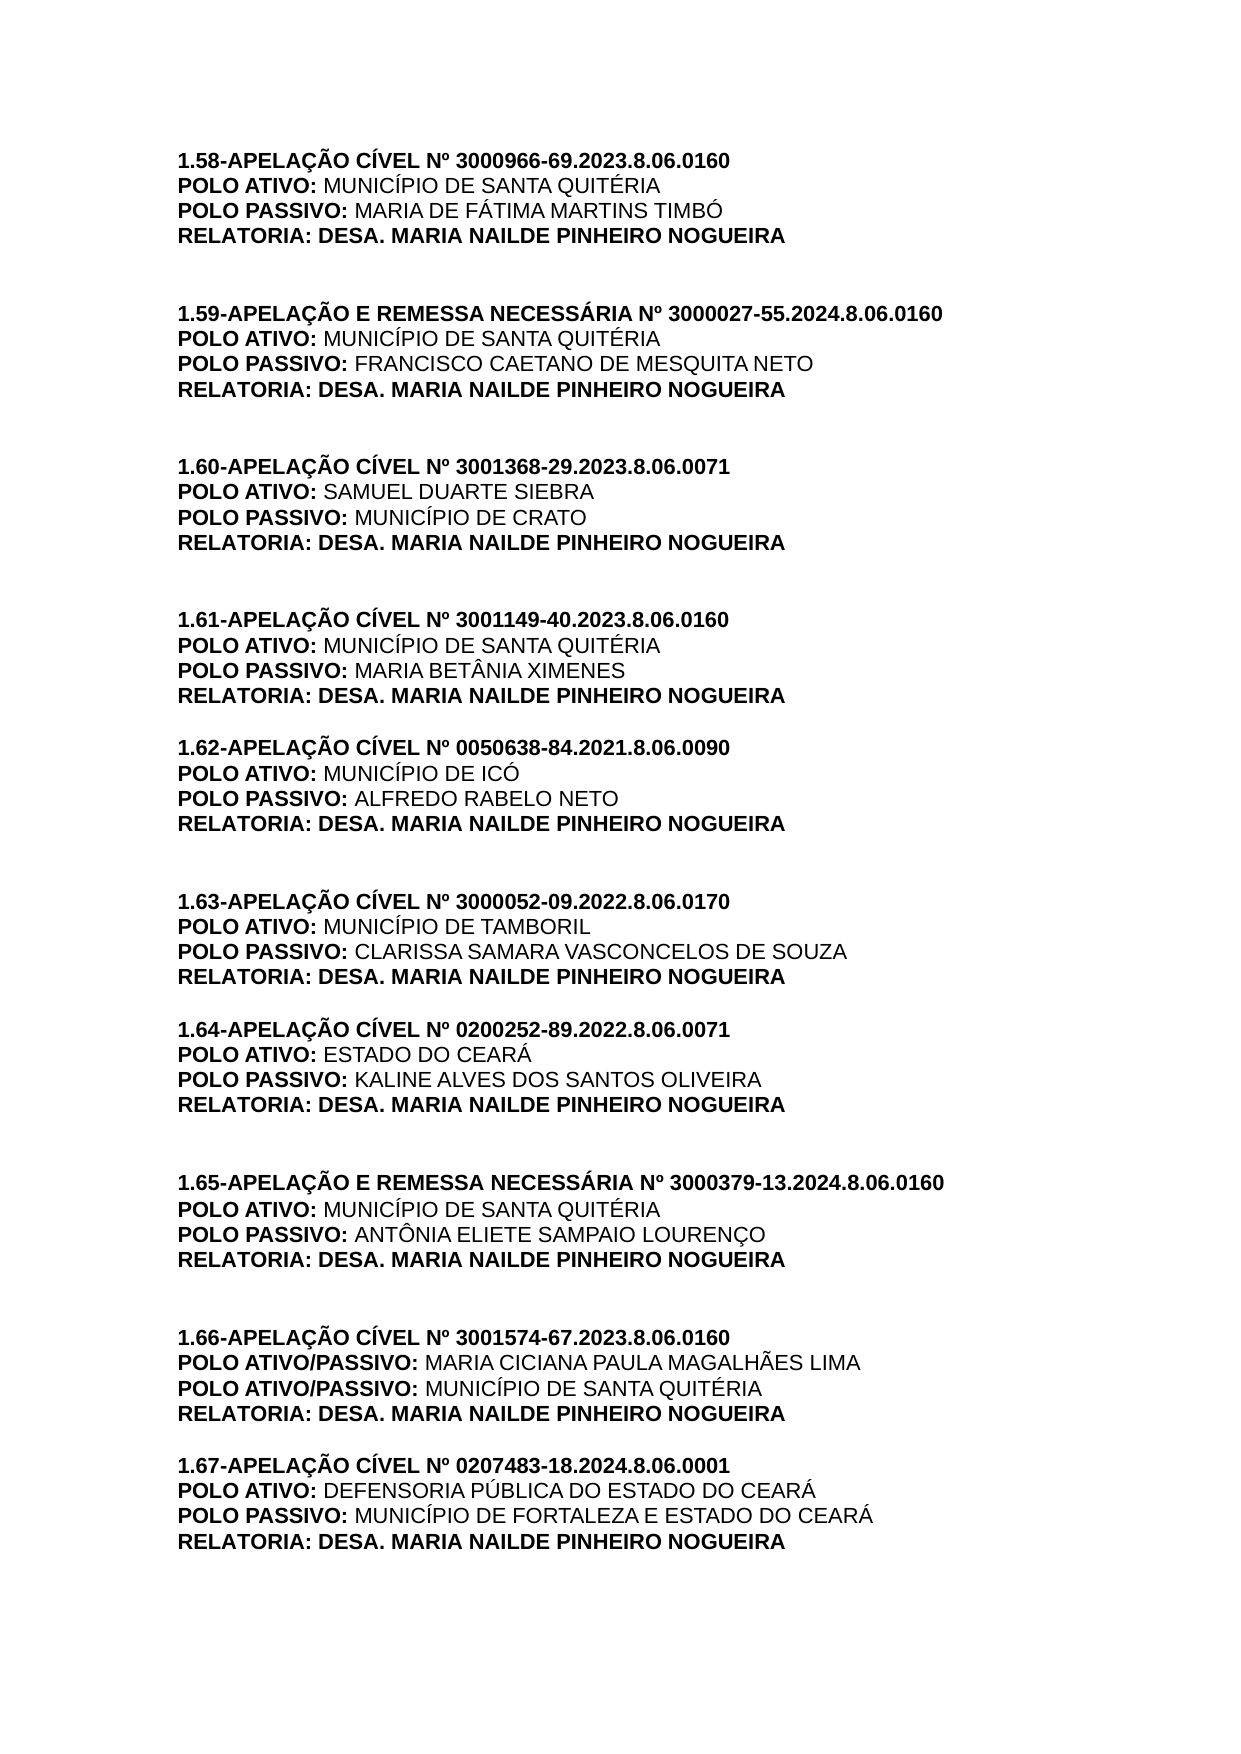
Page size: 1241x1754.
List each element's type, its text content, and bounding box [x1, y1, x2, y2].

text POLO ATIVO: MUNICÍPIO DE SANTA QUITÉRIA [177, 1197, 1063, 1222]
text RELATORIA: DESA. MARIA NAILDE PINHEIRO NOGUEIRA [177, 1401, 1063, 1426]
text 1.59-APELAÇÃO E REMESSA NECESSÁRIA Nº 3000027-55.2024.8.06.0160 [177, 301, 1063, 326]
text POLO PASSIVO: KALINE ALVES DOS SANTOS OLIVEIRA [177, 1067, 1063, 1092]
text POLO ATIVO: SAMUEL DUARTE SIEBRA [177, 479, 1063, 504]
text 1.65-APELAÇÃO E REMESSA NECESSÁRIA Nº 3000379-13.2024.8.06.0160 [177, 1170, 1063, 1195]
text RELATORIA: DESA. MARIA NAILDE PINHEIRO NOGUEIRA [177, 530, 1063, 555]
text POLO ATIVO/PASSIVO: MARIA CICIANA PAULA MAGALHÃES LIMA [177, 1350, 1063, 1375]
text RELATORIA: DESA. MARIA NAILDE PINHEIRO NOGUEIRA [177, 223, 1063, 248]
text POLO PASSIVO: ALFREDO RABELO NETO [177, 786, 1063, 811]
text POLO PASSIVO: ANTÔNIA ELIETE SAMPAIO LOURENÇO [177, 1222, 1063, 1247]
text POLO ATIVO/PASSIVO: MUNICÍPIO DE SANTA QUITÉRIA [177, 1375, 1063, 1401]
text RELATORIA: DESA. MARIA NAILDE PINHEIRO NOGUEIRA [177, 1092, 1063, 1117]
text 1.67-APELAÇÃO CÍVEL Nº 0207483-18.2024.8.06.0001 [177, 1453, 1063, 1478]
text 1.62-APELAÇÃO CÍVEL Nº 0050638-84.2021.8.06.0090 [177, 735, 1063, 761]
text POLO ATIVO: MUNICÍPIO DE ICÓ [177, 761, 1063, 786]
text POLO ATIVO: MUNICÍPIO DE TAMBORIL [177, 914, 1063, 939]
text 1.63-APELAÇÃO CÍVEL Nº 3000052-09.2022.8.06.0170 [177, 888, 1063, 914]
text 1.66-APELAÇÃO CÍVEL Nº 3001574-67.2023.8.06.0160 [177, 1325, 1063, 1350]
text POLO ATIVO: MUNICÍPIO DE SANTA QUITÉRIA [177, 632, 1063, 658]
text POLO ATIVO: ESTADO DO CEARÁ [177, 1042, 1063, 1067]
text 1.58-APELAÇÃO CÍVEL Nº 3000966-69.2023.8.06.0160 [177, 148, 1063, 173]
text POLO PASSIVO: MUNICÍPIO DE FORTALEZA E ESTADO DO CEARÁ [177, 1503, 1063, 1529]
text 1.60-APELAÇÃO CÍVEL Nº 3001368-29.2023.8.06.0071 [177, 454, 1063, 479]
text 1.61-APELAÇÃO CÍVEL Nº 3001149-40.2023.8.06.0160 [177, 607, 1063, 632]
text RELATORIA: DESA. MARIA NAILDE PINHEIRO NOGUEIRA [177, 1247, 1063, 1273]
text POLO ATIVO: MUNICÍPIO DE SANTA QUITÉRIA [177, 326, 1063, 351]
text RELATORIA: DESA. MARIA NAILDE PINHEIRO NOGUEIRA [177, 683, 1063, 708]
text POLO PASSIVO: FRANCISCO CAETANO DE MESQUITA NETO [177, 351, 1063, 376]
text RELATORIA: DESA. MARIA NAILDE PINHEIRO NOGUEIRA [177, 376, 1063, 402]
text POLO ATIVO: MUNICÍPIO DE SANTA QUITÉRIA [177, 173, 1063, 198]
text POLO PASSIVO: MARIA BETÂNIA XIMENES [177, 658, 1063, 683]
text POLO PASSIVO: MARIA DE FÁTIMA MARTINS TIMBÓ [177, 198, 1063, 223]
text RELATORIA: DESA. MARIA NAILDE PINHEIRO NOGUEIRA [177, 964, 1063, 989]
text POLO PASSIVO: CLARISSA SAMARA VASCONCELOS DE SOUZA [177, 939, 1063, 964]
text RELATORIA: DESA. MARIA NAILDE PINHEIRO NOGUEIRA [177, 1529, 1063, 1554]
text RELATORIA: DESA. MARIA NAILDE PINHEIRO NOGUEIRA [177, 811, 1063, 836]
text POLO PASSIVO: MUNICÍPIO DE CRATO [177, 504, 1063, 530]
text POLO ATIVO: DEFENSORIA PÚBLICA DO ESTADO DO CEARÁ [177, 1478, 1063, 1503]
text 1.64-APELAÇÃO CÍVEL Nº 0200252-89.2022.8.06.0071 [177, 1017, 1063, 1042]
